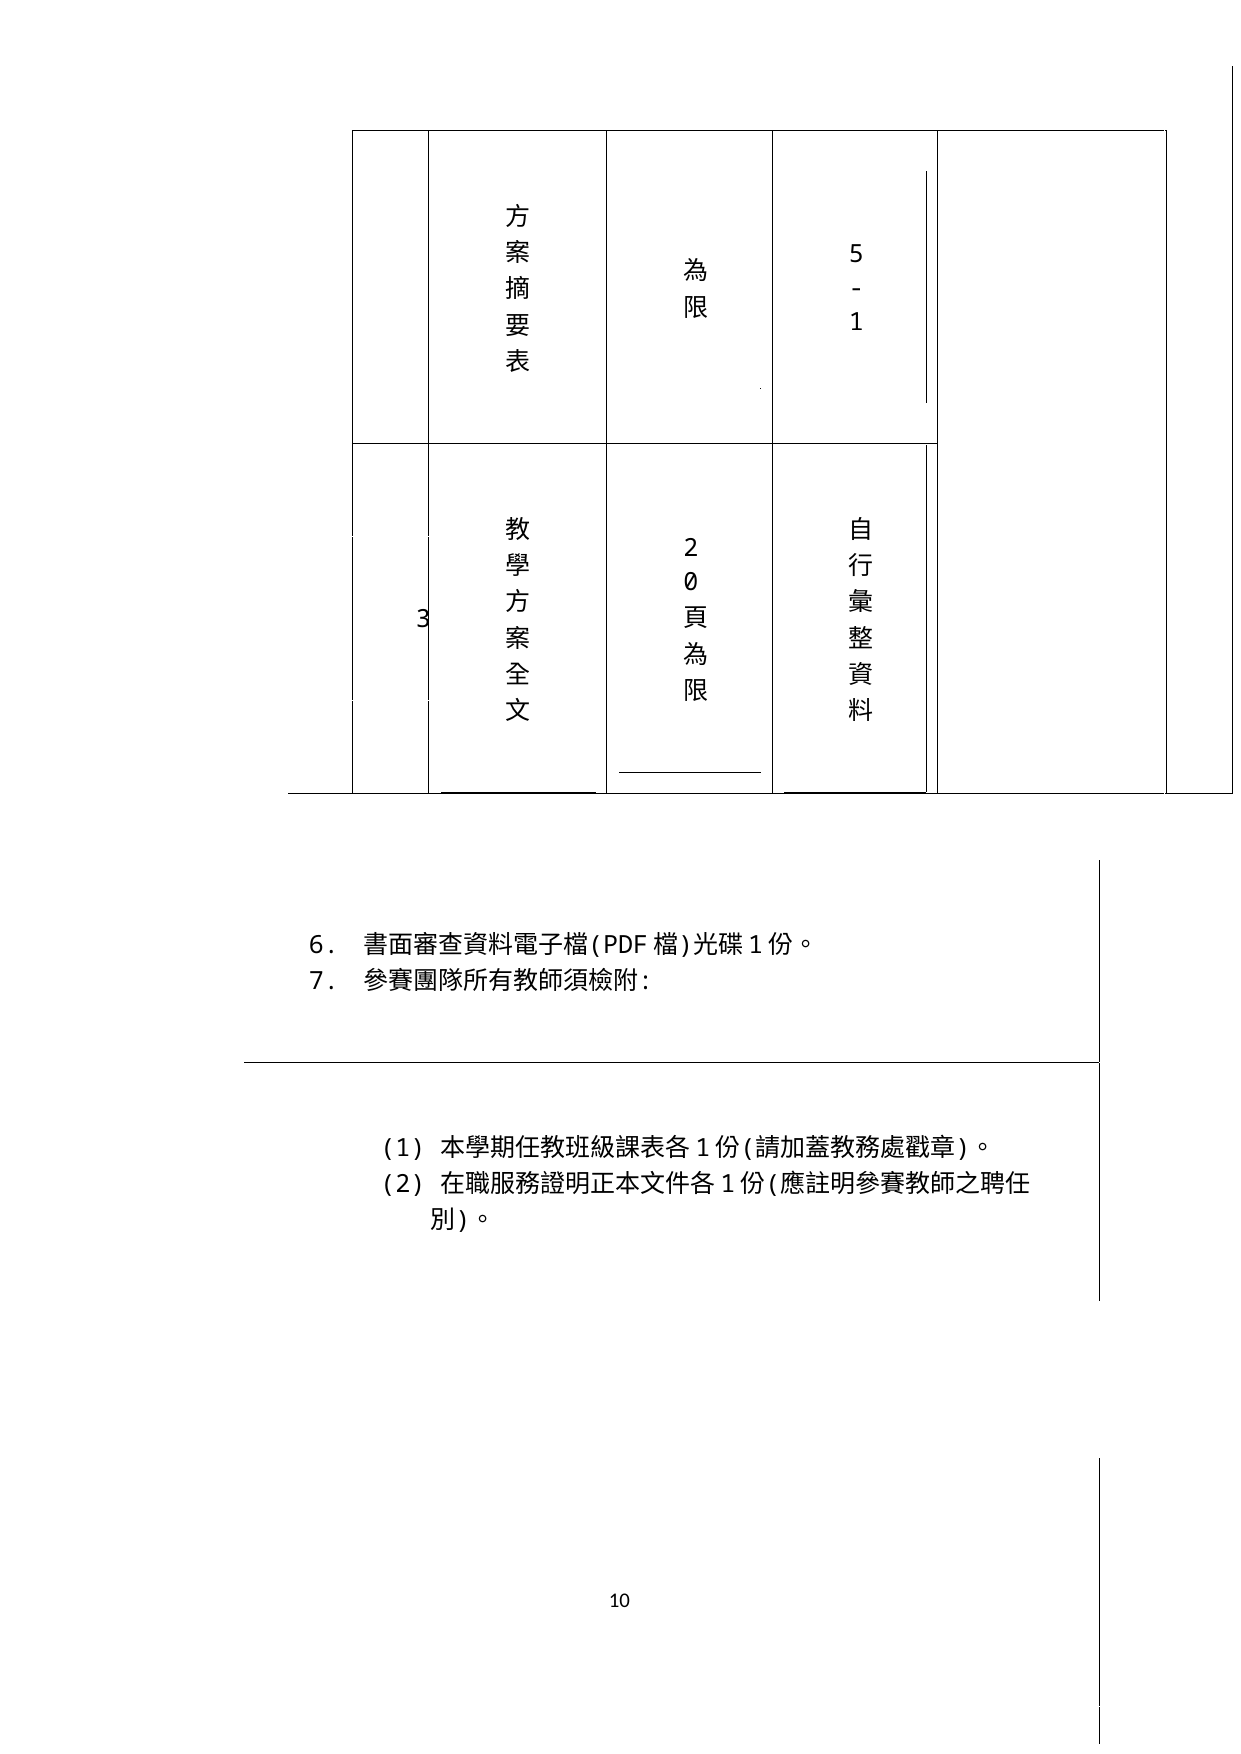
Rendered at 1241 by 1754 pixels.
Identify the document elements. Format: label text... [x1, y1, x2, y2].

table_cell [938, 131, 1164, 792]
table_cell [353, 444, 428, 536]
table_cell 5-1 [773, 131, 937, 443]
table_cell [429, 444, 440, 536]
list 參賽團隊所有教師須檢附: [245, 895, 1098, 1061]
table_cell 3 [353, 537, 428, 700]
table_cell [429, 701, 440, 792]
table_cell 教學方案全文 [441, 445, 595, 791]
table_cell [596, 131, 606, 443]
table_cell [926, 444, 937, 792]
table_cell 為限 [607, 131, 772, 443]
list 在職服務證明正本文件各1份(應註明參賽教師之聘任別)。 [316, 1099, 1098, 1301]
table_cell [429, 131, 440, 443]
table_cell [596, 444, 606, 792]
table_cell 20頁為限 [607, 444, 772, 792]
table_cell 自行彙整資料 [785, 445, 925, 791]
list 本學期任教班級課表各1份(請加蓋教務處戳章)。 [316, 1064, 1098, 1099]
table_cell [353, 131, 428, 443]
table_cell [429, 537, 440, 700]
table_cell 方案摘要表 [441, 132, 595, 442]
table_cell [773, 444, 784, 792]
list 書面審查資料電子檔(PDF檔)光碟1份。 [245, 860, 1098, 895]
table_cell [353, 701, 428, 792]
